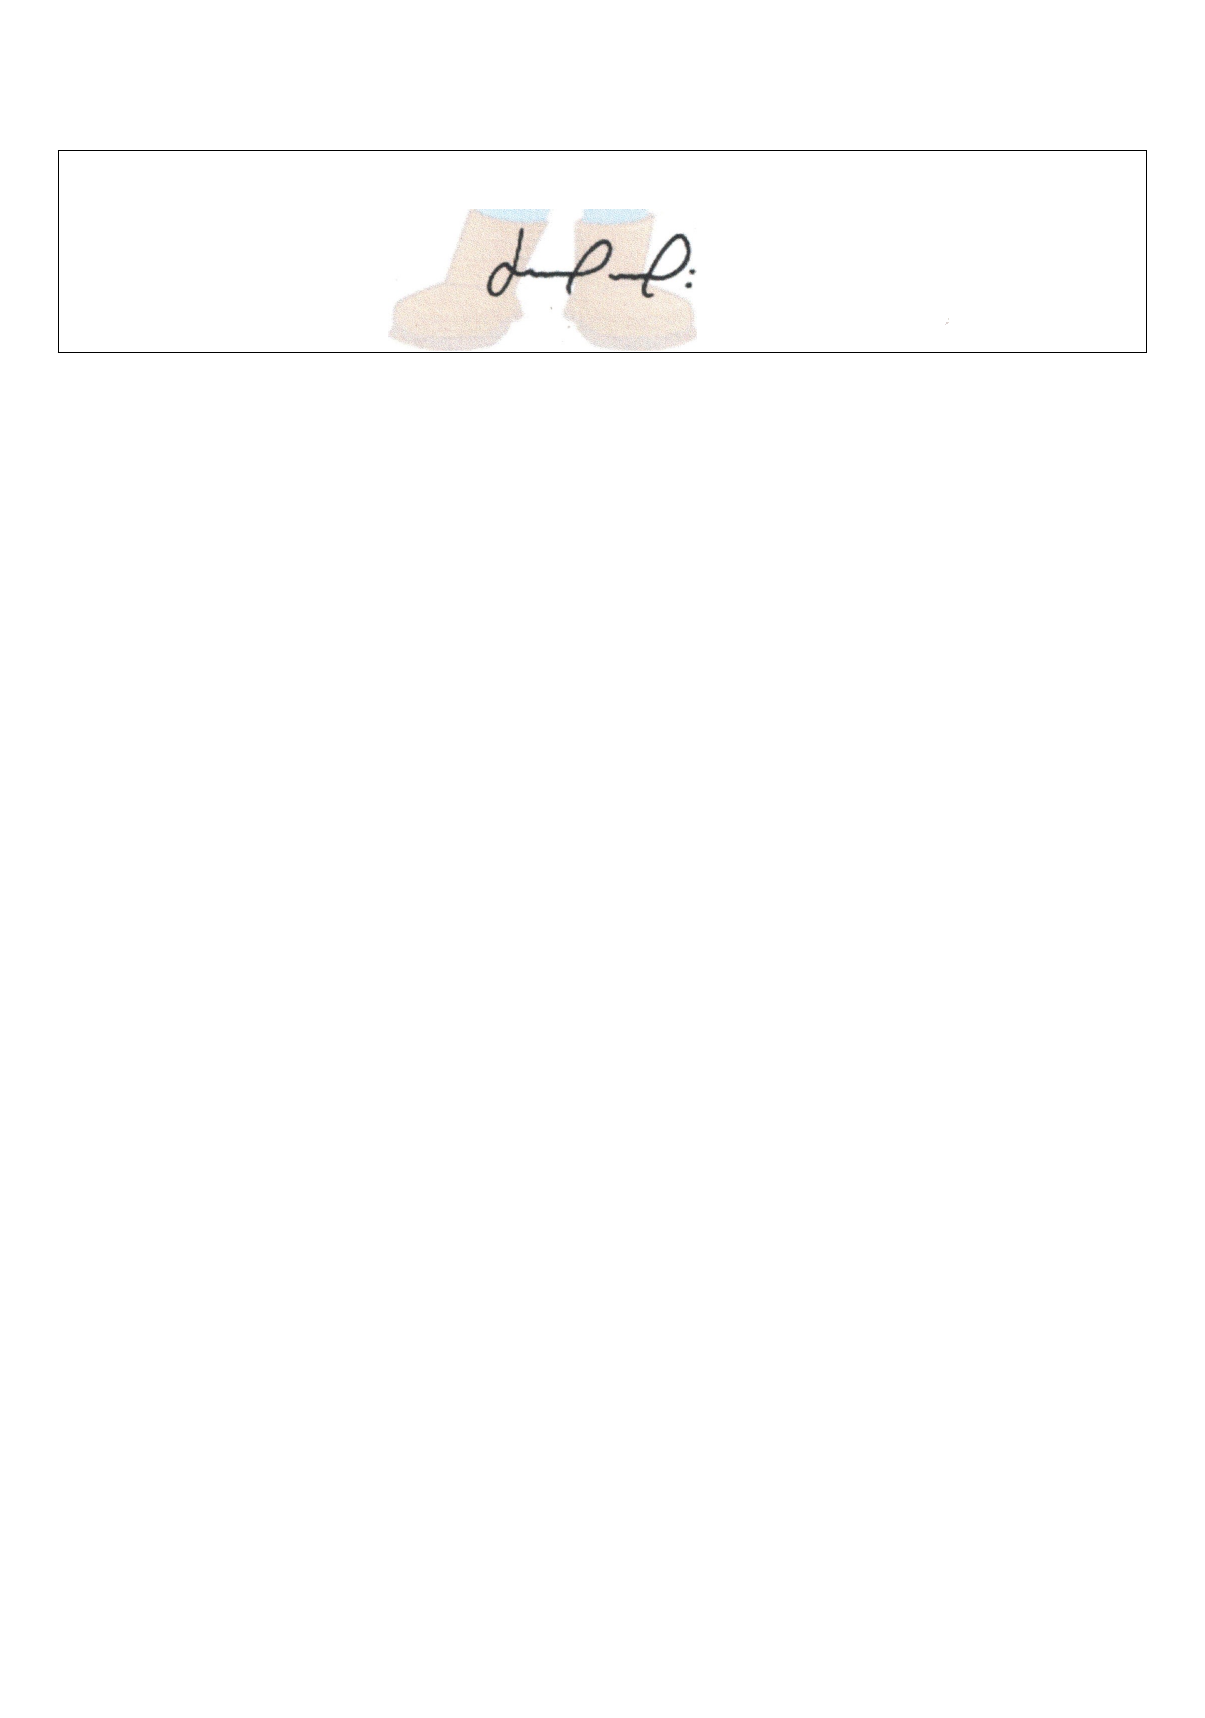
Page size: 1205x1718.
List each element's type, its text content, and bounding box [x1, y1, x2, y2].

table_cell [1147, 150, 1180, 352]
table_cell Certificamos a execução do Trabalho de Limpeza e Desinfecção de Caixas D' Água, da ONG INSTITUTO DE CIDADANIA MISAEL CARDOSO - ICMC Situado a R. Guaranhuns, 61 Jardim Bom Clima / Guarulhos. Prédio 1 Conforme Determina O ARTIGO 44 PARÁGRAFO 20 DA LEI 6144 DE JUNHO 1 2006 Com Prazo De Validade De 06 (SEIS) Meses A Partir Desta Data. O Produto Utilizado Na Desinfecção Da Caixa D' Água Será Feito A Base De Hipoclorito De Sódio Na Porcentagem De 10%. Guarulhos, 25 De JANEIRO De 2024 [59, 151, 1146, 352]
